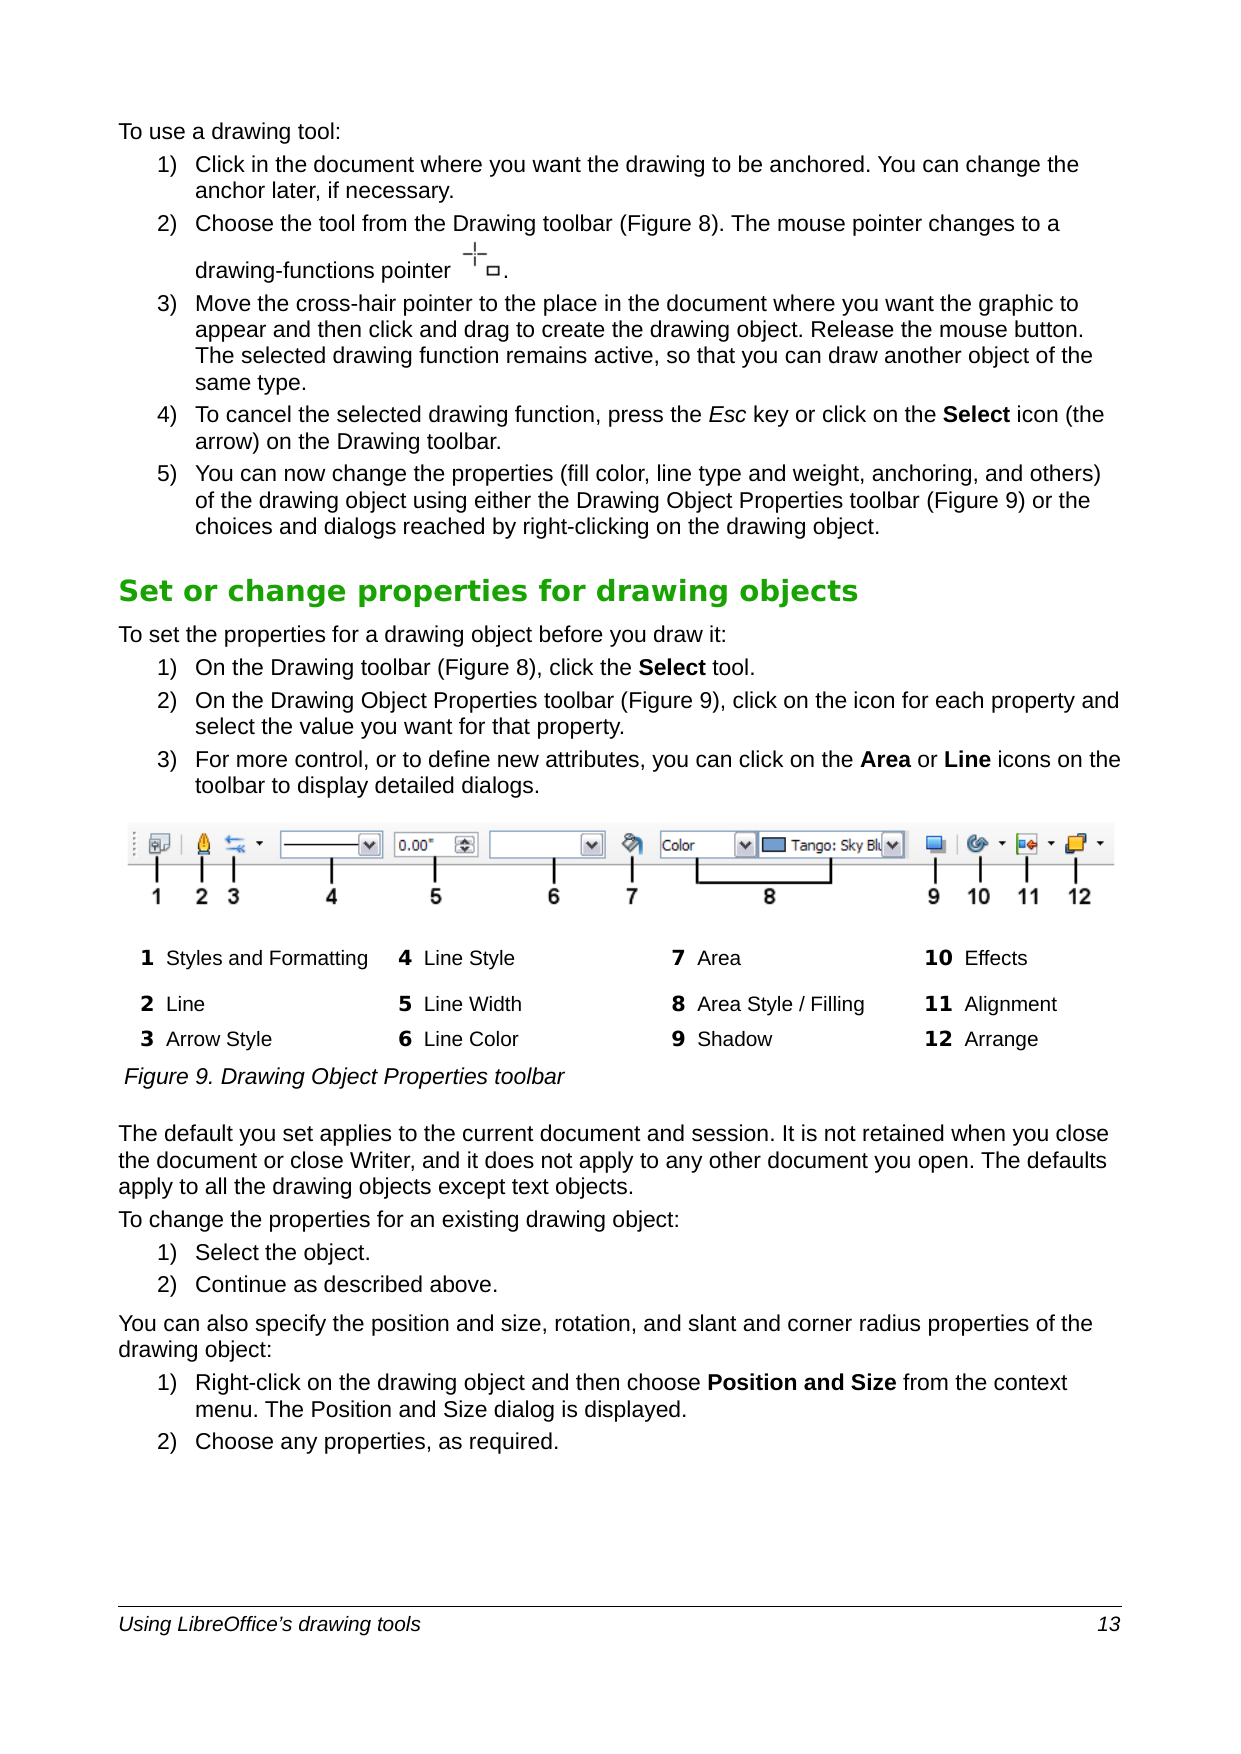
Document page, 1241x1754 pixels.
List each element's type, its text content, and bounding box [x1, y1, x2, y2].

table_cell 5 [376, 986, 418, 1022]
list Click in the document where you want the drawing to be anchored. You can change the anchor later, if necessary. [177, 151, 1122, 204]
list Choose any properties, as required. [177, 1428, 1122, 1454]
table_cell Effects [959, 941, 1123, 986]
list On the Drawing toolbar (Figure 8), click the Select tool. [177, 654, 1122, 680]
list You can now change the properties (fill color, line type and weight, anchoring, and others) of the drawing object using either the Drawing Object Properties toolbar (Figure 9) or the choices and dialogs reached by right-clicking on the drawing object. [177, 460, 1122, 539]
table_cell Line Color [418, 1022, 649, 1057]
table_cell 12 [917, 1022, 958, 1057]
table_cell Line Width [418, 986, 649, 1022]
table_cell Alignment [959, 986, 1123, 1022]
table_cell Arrange [959, 1022, 1123, 1057]
list You can also specify the position and size, rotation, and slant and corner radius properties of the drawing object: [118, 1310, 1122, 1363]
picture [124, 816, 1117, 923]
table_cell Area [691, 941, 917, 986]
table_cell Figure 9. Drawing Object Properties toolbar [118, 1057, 1123, 1102]
table_cell 3 [118, 1022, 160, 1057]
list To set the properties for a drawing object before you draw it: [118, 621, 1122, 647]
list Select the object. [177, 1239, 1122, 1265]
table_cell 2 [118, 986, 160, 1022]
table_cell Line [160, 986, 376, 1022]
table_cell Styles and Formatting [160, 941, 376, 986]
table_header [118, 811, 1123, 941]
list Choose the tool from the Drawing toolbar (Figure 8). The mouse pointer changes to a drawing-functions pointer . [177, 210, 1122, 283]
table_cell 4 [376, 941, 418, 986]
list To change the properties for an existing drawing object: [118, 1206, 1122, 1232]
picture [457, 236, 503, 279]
table_cell 1 [118, 941, 160, 986]
table_cell Line Style [418, 941, 649, 986]
table_cell Area Style / Filling [691, 986, 917, 1022]
subtitle Set or change properties for drawing objects [118, 575, 1122, 609]
table_cell 10 [917, 941, 958, 986]
list To use a drawing tool: [118, 118, 1122, 144]
list Continue as described above. [177, 1271, 1122, 1298]
list The default you set applies to the current document and session. It is not retained when you close the document or close Writer, and it does not apply to any other document you open. The defaults apply to all the drawing objects except text objects. [118, 1120, 1122, 1199]
list On the Drawing Object Properties toolbar (Figure 9), click on the icon for each property and select the value you want for that property. [177, 687, 1122, 739]
table_cell 11 [917, 986, 958, 1022]
list Move the cross-hair pointer to the place in the document where you want the graphic to appear and then click and drag to create the drawing object. Release the mouse button. The selected drawing function remains active, so that you can draw another object of the same type. [177, 289, 1122, 395]
table_cell Shadow [691, 1022, 917, 1057]
table_cell 9 [649, 1022, 691, 1057]
table_cell 7 [649, 941, 691, 986]
list Right-click on the drawing object and then choose Position and Size from the context menu. The Position and Size dialog is displayed. [177, 1369, 1122, 1422]
list For more control, or to define new attributes, you can click on the Area or Line icons on the toolbar to display detailed dialogs. [177, 746, 1122, 798]
table_cell Arrow Style [160, 1022, 376, 1057]
table_cell 6 [376, 1022, 418, 1057]
table_cell 8 [649, 986, 691, 1022]
list To cancel the selected drawing function, press the Esc key or click on the Select icon (the arrow) on the Drawing toolbar. [177, 401, 1122, 454]
